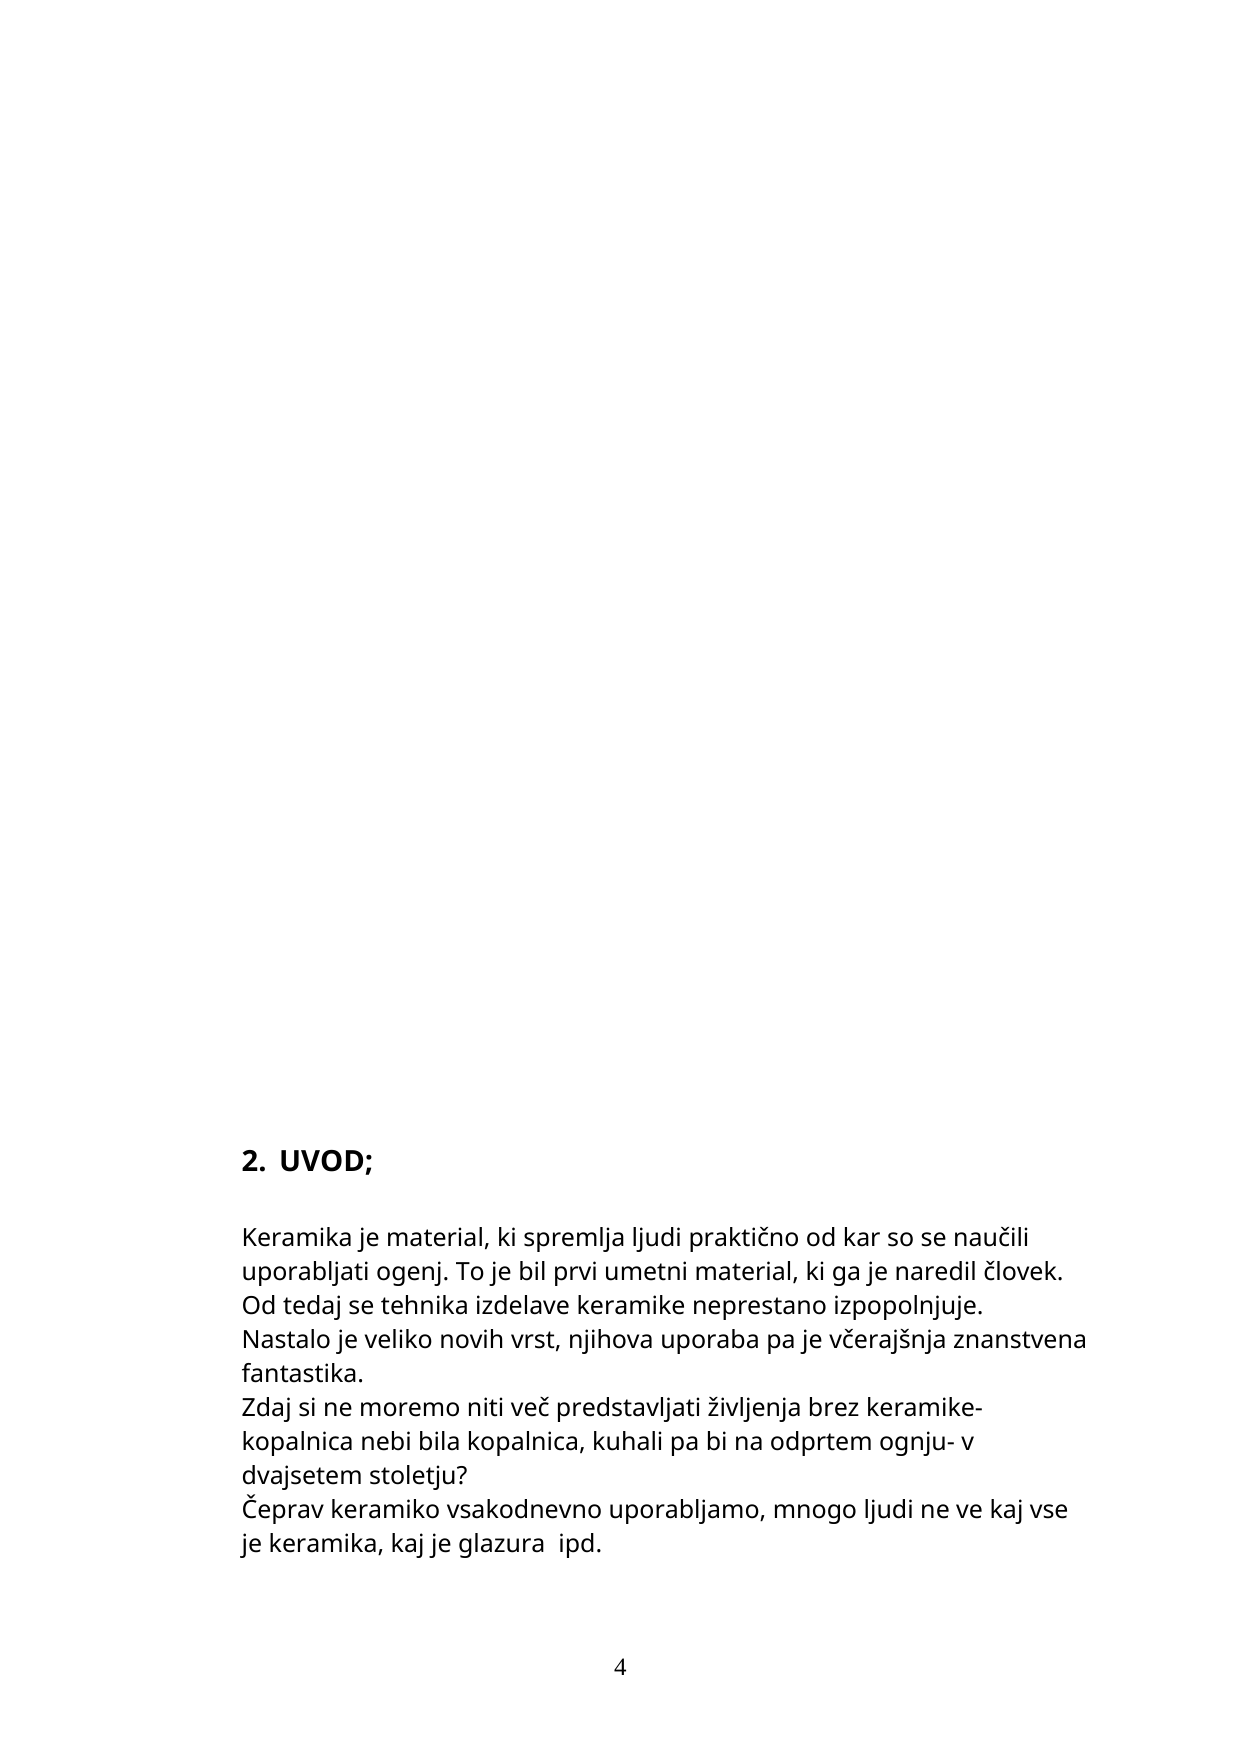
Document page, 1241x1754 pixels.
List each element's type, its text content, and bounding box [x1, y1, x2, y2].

text Keramika je material, ki spremlja ljudi praktično od kar so se naučili uporabljati ogenj. To je bil prvi umetni material, ki ga je naredil človek. Od tedaj se tehnika izdelave keramike neprestano izpopolnjuje. [241, 1219, 1093, 1321]
text Nastalo je veliko novih vrst, njihova uporaba pa je včerajšnja znanstvena fantastika. [241, 1321, 1093, 1389]
text Čeprav keramiko vsakodnevno uporabljamo, mnogo ljudi ne ve kaj vse je keramika, kaj je glazura ipd. [241, 1492, 1093, 1560]
text Zdaj si ne moremo niti več predstavljati življenja brez keramike-kopalnica nebi bila kopalnica, kuhali pa bi na odprtem ognju- v dvajsetem stoletju? [241, 1389, 1093, 1492]
list UVOD; [241, 1140, 1093, 1179]
